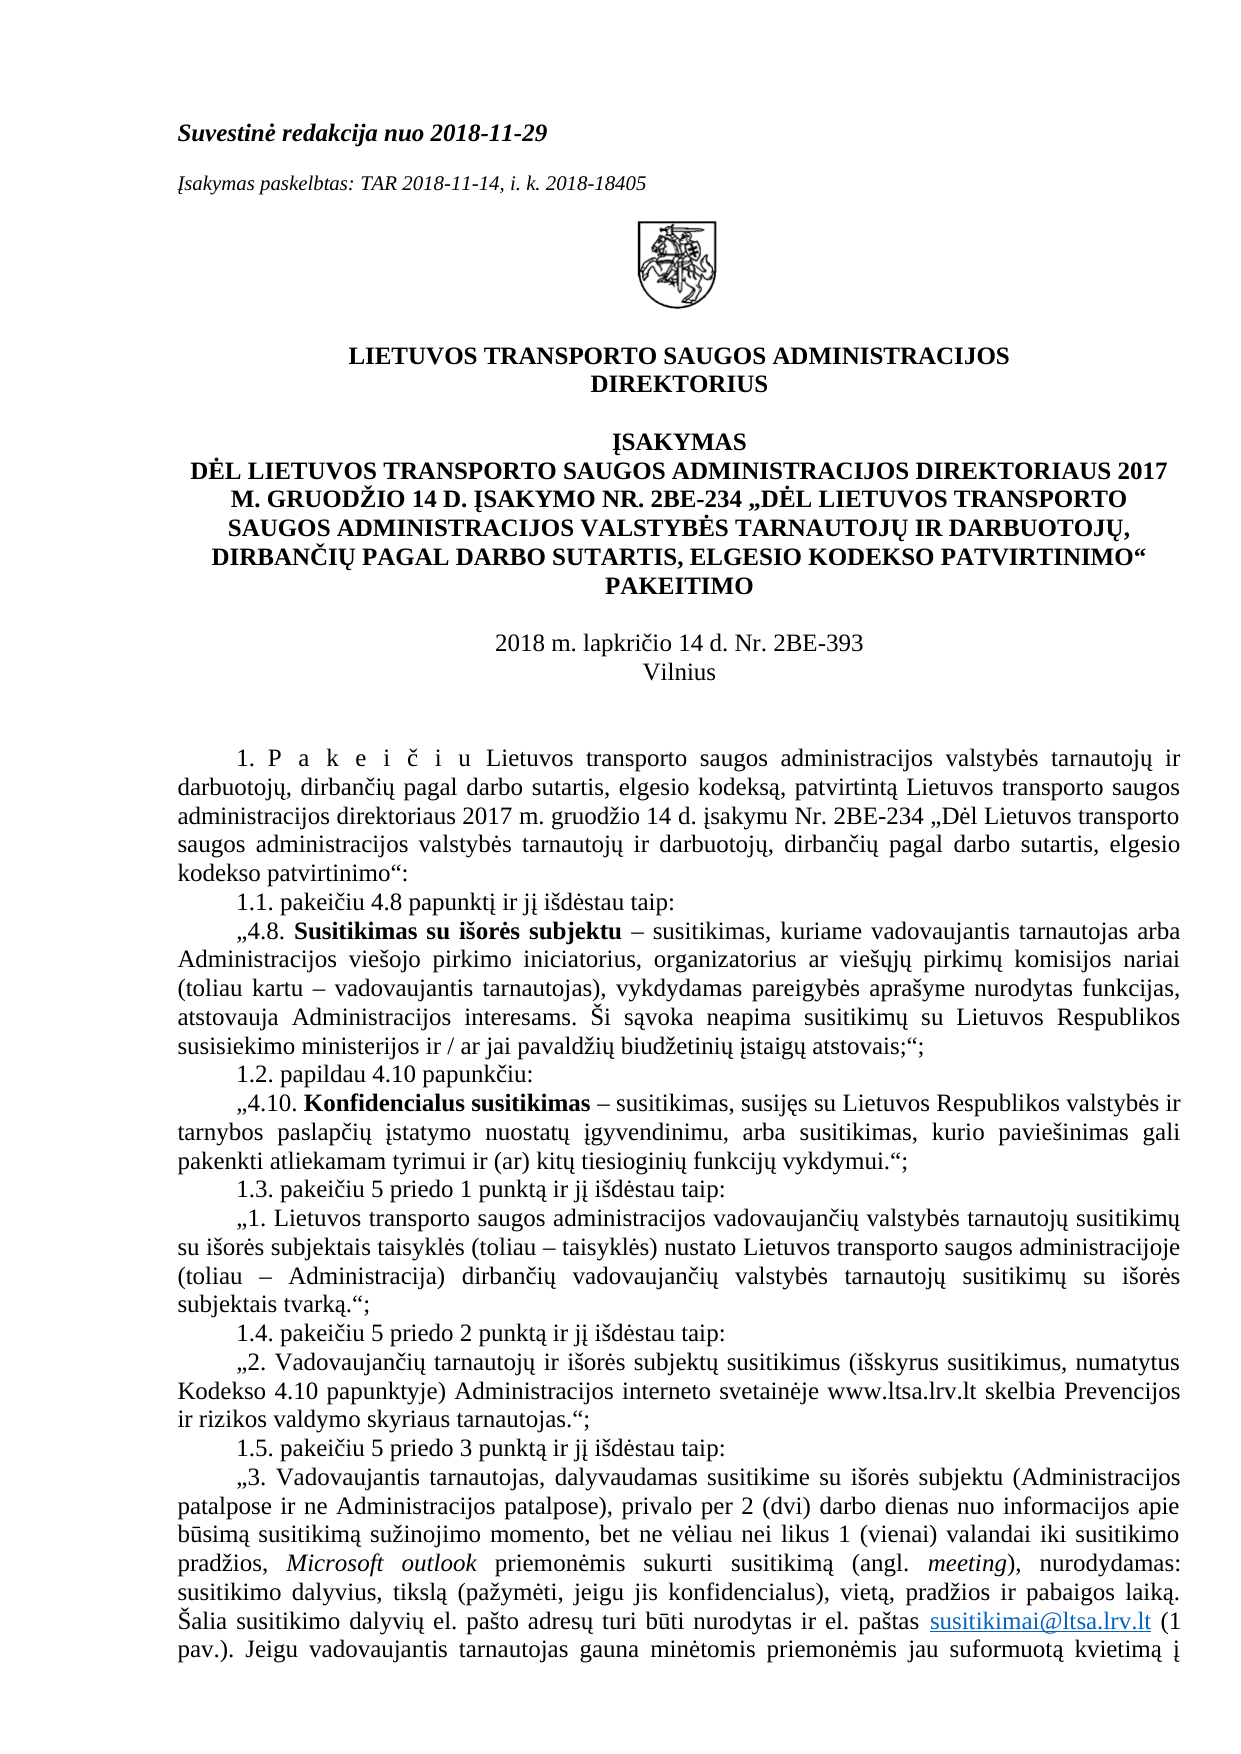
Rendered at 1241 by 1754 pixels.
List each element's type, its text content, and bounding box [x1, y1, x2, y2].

text 1. P a k e i č i u Lietuvos transporto saugos administracijos valstybės tarnautojų ir darbuotojų, dirbančių pagal darbo sutartis, elgesio kodeksą, patvirtintą Lietuvos transporto saugos administracijos direktoriaus 2017 m. gruodžio 14 d. įsakymu Nr. 2BE-234 „Dėl Lietuvos transporto saugos administracijos valstybės tarnautojų ir darbuotojų, dirbančių pagal darbo sutartis, elgesio kodekso patvirtinimo“: [177, 743, 1181, 887]
text „4.10. Konfidencialus susitikimas – susitikimas, susijęs su Lietuvos Respublikos valstybės ir tarnybos paslapčių įstatymo nuostatų įgyvendinimu, arba susitikimas, kurio paviešinimas gali pakenkti atliekamam tyrimui ir (ar) kitų tiesioginių funkcijų vykdymui.“; [177, 1088, 1181, 1174]
text 2018 m. lapkričio 14 d. Nr. 2BE-393 [177, 628, 1181, 657]
text ĮSAKYMAS [177, 427, 1181, 456]
text „4.8. Susitikimas su išorės subjektu – susitikimas, kuriame vadovaujantis tarnautojas arba Administracijos viešojo pirkimo iniciatorius, organizatorius ar viešųjų pirkimų komisijos nariai (toliau kartu – vadovaujantis tarnautojas), vykdydamas pareigybės aprašyme nurodytas funkcijas, atstovauja Administracijos interesams. Ši sąvoka neapima susitikimų su Lietuvos Respublikos susisiekimo ministerijos ir / ar jai pavaldžių biudžetinių įstaigų atstovais;“; [177, 916, 1181, 1059]
text 1.4. pakeičiu 5 priedo 2 punktą ir jį išdėstau taip: [177, 1318, 1181, 1347]
text Įsakymas paskelbtas: TAR 2018-11-14, i. k. 2018-18405 [177, 171, 1181, 195]
text 1.1. pakeičiu 4.8 papunktį ir jį išdėstau taip: [177, 887, 1181, 916]
text „2. Vadovaujančių tarnautojų ir išorės subjektų susitikimus (išskyrus susitikimus, numatytus Kodekso 4.10 papunktyje) Administracijos interneto svetainėje www.ltsa.lrv.lt skelbia Prevencijos ir rizikos valdymo skyriaus tarnautojas.“; [177, 1347, 1181, 1433]
text „1. Lietuvos transporto saugos administracijos vadovaujančių valstybės tarnautojų susitikimų su išorės subjektais taisyklės (toliau – taisyklės) nustato Lietuvos transporto saugos administracijoje (toliau – Administracija) dirbančių vadovaujančių valstybės tarnautojų susitikimų su išorės subjektais tvarką.“; [177, 1203, 1181, 1318]
text DIREKTORIUS [177, 369, 1181, 398]
text 1.2. papildau 4.10 papunkčiu: [177, 1059, 1181, 1088]
text „3. Vadovaujantis tarnautojas, dalyvaudamas susitikime su išorės subjektu (Administracijos patalpose ir ne Administracijos patalpose), privalo per 2 (dvi) darbo dienas nuo informacijos apie būsimą susitikimą sužinojimo momento, bet ne vėliau nei likus 1 (vienai) valandai iki susitikimo pradžios, Microsoft outlook priemonėmis sukurti susitikimą (angl. meeting), nurodydamas: susitikimo dalyvius, tikslą (pažymėti, jeigu jis konfidencialus), vietą, pradžios ir pabaigos laiką. Šalia susitikimo dalyvių el. pašto adresų turi būti nurodytas ir el. paštas susitikimai@ltsa.lrv.lt (1 pav.). Jeigu vadovaujantis tarnautojas gauna minėtomis priemonėmis jau suformuotą kvietimą į [177, 1462, 1181, 1663]
text Vilnius [177, 657, 1181, 686]
text DĖL LIETUVOS TRANSPORTO SAUGOS ADMINISTRACIJOS DIREKTORIAUS 2017 M. GRUODŽIO 14 D. ĮSAKYMO NR. 2BE-234 „DĖL LIETUVOS TRANSPORTO SAUGOS ADMINISTRACIJOS VALSTYBĖS TARNAUTOJŲ IR DARBUOTOJŲ, DIRBANČIŲ PAGAL DARBO SUTARTIS, ELGESIO KODEKSO PATVIRTINIMO“ PAKEITIMO [177, 456, 1181, 599]
text Suvestinė redakcija nuo 2018-11-29 [177, 118, 1181, 147]
text 1.5. pakeičiu 5 priedo 3 punktą ir jį išdėstau taip: [177, 1433, 1181, 1462]
text 1.3. pakeičiu 5 priedo 1 punktą ir jį išdėstau taip: [177, 1174, 1181, 1203]
text LIETUVOS TRANSPORTO SAUGOS ADMINISTRACIJOS [177, 341, 1181, 369]
